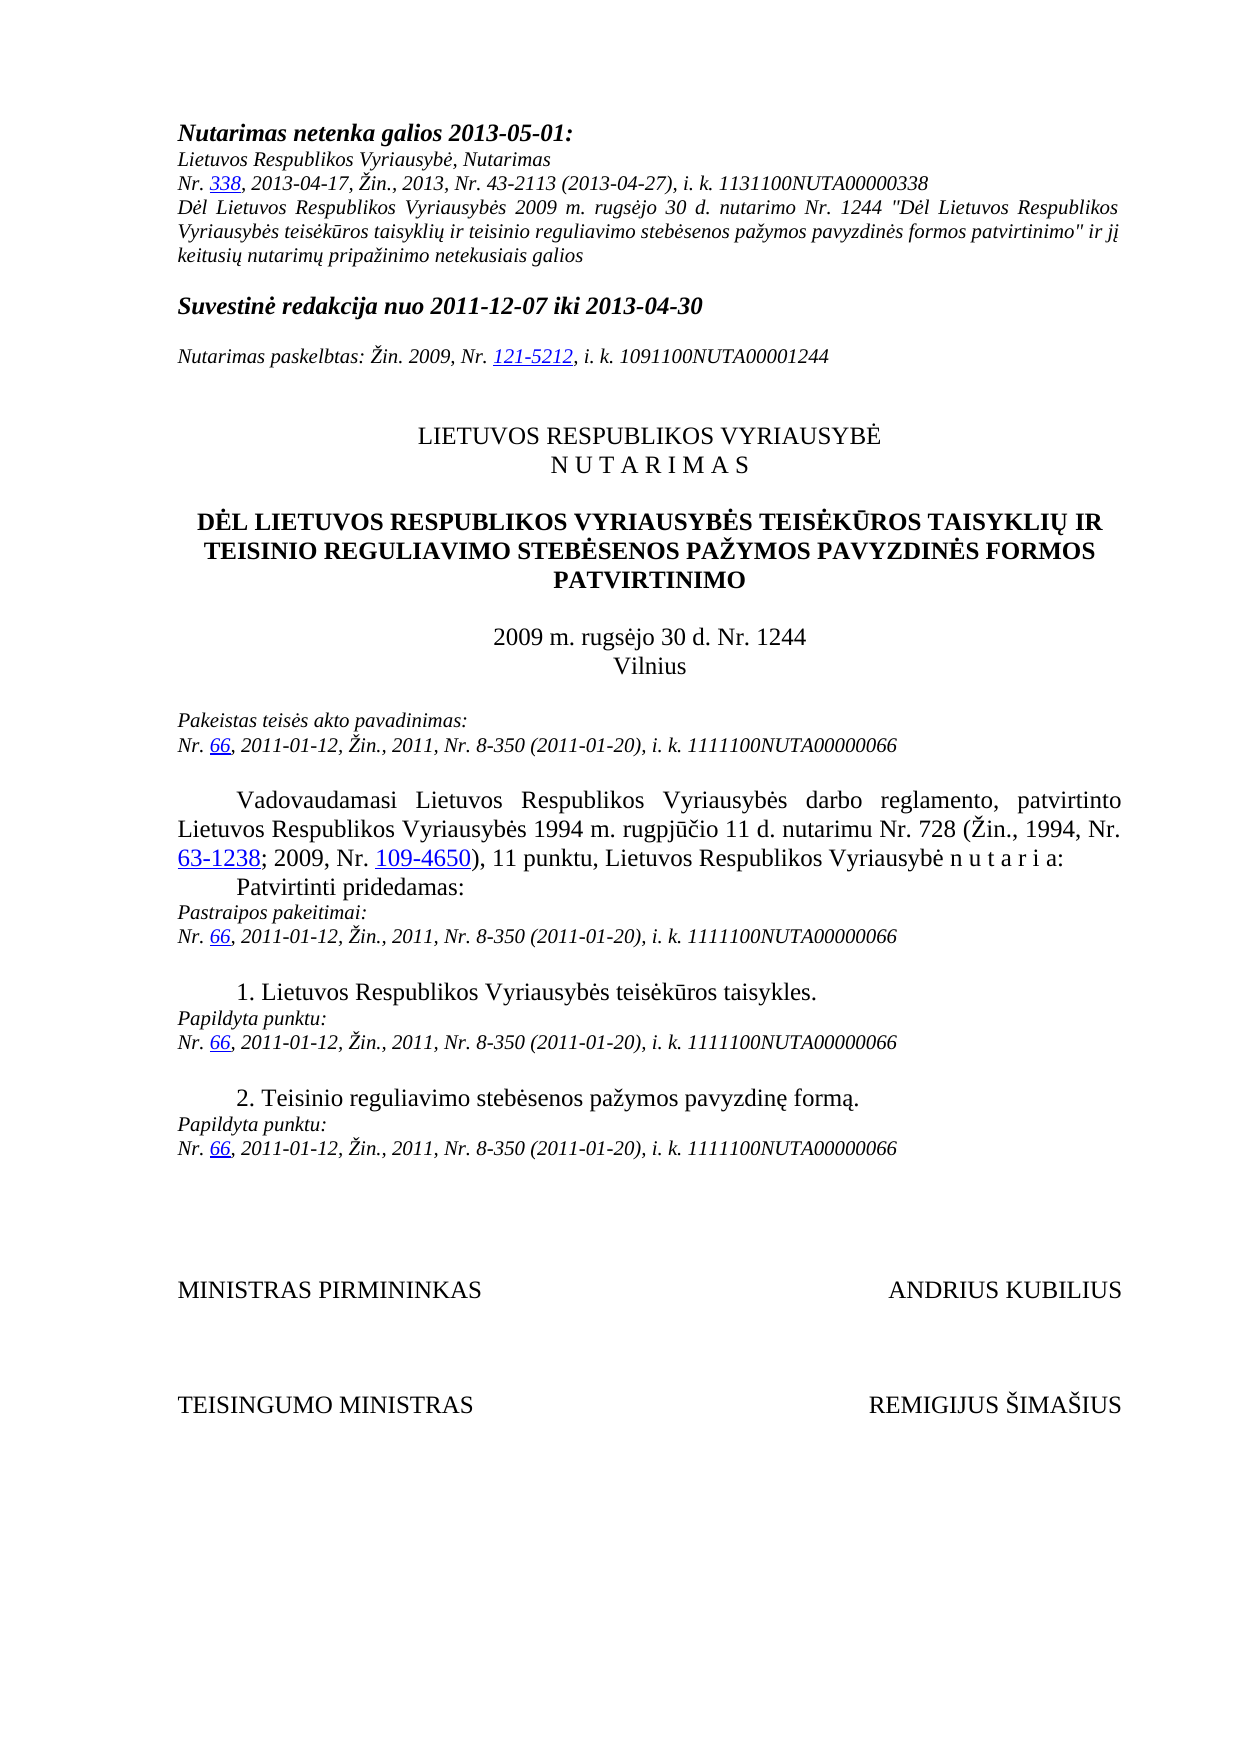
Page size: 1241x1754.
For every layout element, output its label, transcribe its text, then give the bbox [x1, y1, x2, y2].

text Nr. 66, 2011-01-12, Žin., 2011, Nr. 8-350 (2011-01-20), i. k. 1111100NUTA00000066 [177, 732, 1122, 757]
text Patvirtinti pridedamas: [177, 872, 1122, 900]
text Nr. 66, 2011-01-12, Žin., 2011, Nr. 8-350 (2011-01-20), i. k. 1111100NUTA00000066 [177, 1030, 1122, 1054]
text Vadovaudamasi Lietuvos Respublikos Vyriausybės darbo reglamento, patvirtinto Lietuvos Respublikos Vyriausybės 1994 m. rugpjūčio 11 d. nutarimu Nr. 728 (Žin., 1994, Nr. 63-1238; 2009, Nr. 109-4650), 11 punktu, Lietuvos Respublikos Vyriausybė nutaria: [177, 785, 1122, 872]
text Papildyta punktu: [177, 1006, 1122, 1030]
text Pastraipos pakeitimai: [177, 900, 1122, 924]
text Nr. 338, 2013-04-17, Žin., 2013, Nr. 43-2113 (2013-04-27), i. k. 1131100NUTA00000338 [177, 171, 1122, 195]
text TEISINGUMO MINISTRAS REMIGIJUS ŠIMAŠIUS [177, 1390, 1122, 1418]
text Nr. 66, 2011-01-12, Žin., 2011, Nr. 8-350 (2011-01-20), i. k. 1111100NUTA00000066 [177, 924, 1122, 948]
text Nr. 66, 2011-01-12, Žin., 2011, Nr. 8-350 (2011-01-20), i. k. 1111100NUTA00000066 [177, 1136, 1122, 1160]
text Vilnius [177, 651, 1122, 680]
text Papildyta punktu: [177, 1112, 1122, 1136]
text Nutarimas netenka galios 2013-05-01: [177, 118, 1122, 147]
text 2. Teisinio reguliavimo stebėsenos pažymos pavyzdinę formą. [177, 1083, 1122, 1112]
text Nutarimas paskelbtas: Žin. 2009, Nr. 121-5212, i. k. 1091100NUTA00001244 [177, 344, 1122, 368]
text NUTARIMAS [177, 450, 1122, 478]
text Pakeistas teisės akto pavadinimas: [177, 708, 1122, 732]
text 2009 m. rugsėjo 30 d. Nr. 1244 [177, 622, 1122, 651]
text Suvestinė redakcija nuo 2011-12-07 iki 2013-04-30 [177, 291, 1122, 320]
text Dėl Lietuvos Respublikos Vyriausybės 2009 m. rugsėjo 30 d. nutarimo Nr. 1244 "Dėl Lietuvos Respublikos Vyriausybės teisėkūros taisyklių ir teisinio reguliavimo stebėsenos pažymos pavyzdinės formos patvirtinimo" ir jį keitusių nutarimų pripažinimo netekusiais galios [177, 195, 1122, 267]
text DĖL Lietuvos Respublikos Vyriausybės teisėkūros taisyklių IR TEISINIO REGULIAVIMO STEBĖSENOS PAŽYMOS PAVYZDINĖS FORMOS patvirtinimo [177, 507, 1122, 593]
text 1. Lietuvos Respublikos Vyriausybės teisėkūros taisykles. [177, 977, 1122, 1006]
text Lietuvos Respublikos Vyriausybė [177, 421, 1122, 450]
text MINISTRAS PIRMININKAS ANDRIUS KUBILIUS [177, 1275, 1122, 1303]
text Lietuvos Respublikos Vyriausybė, Nutarimas [177, 147, 1122, 171]
